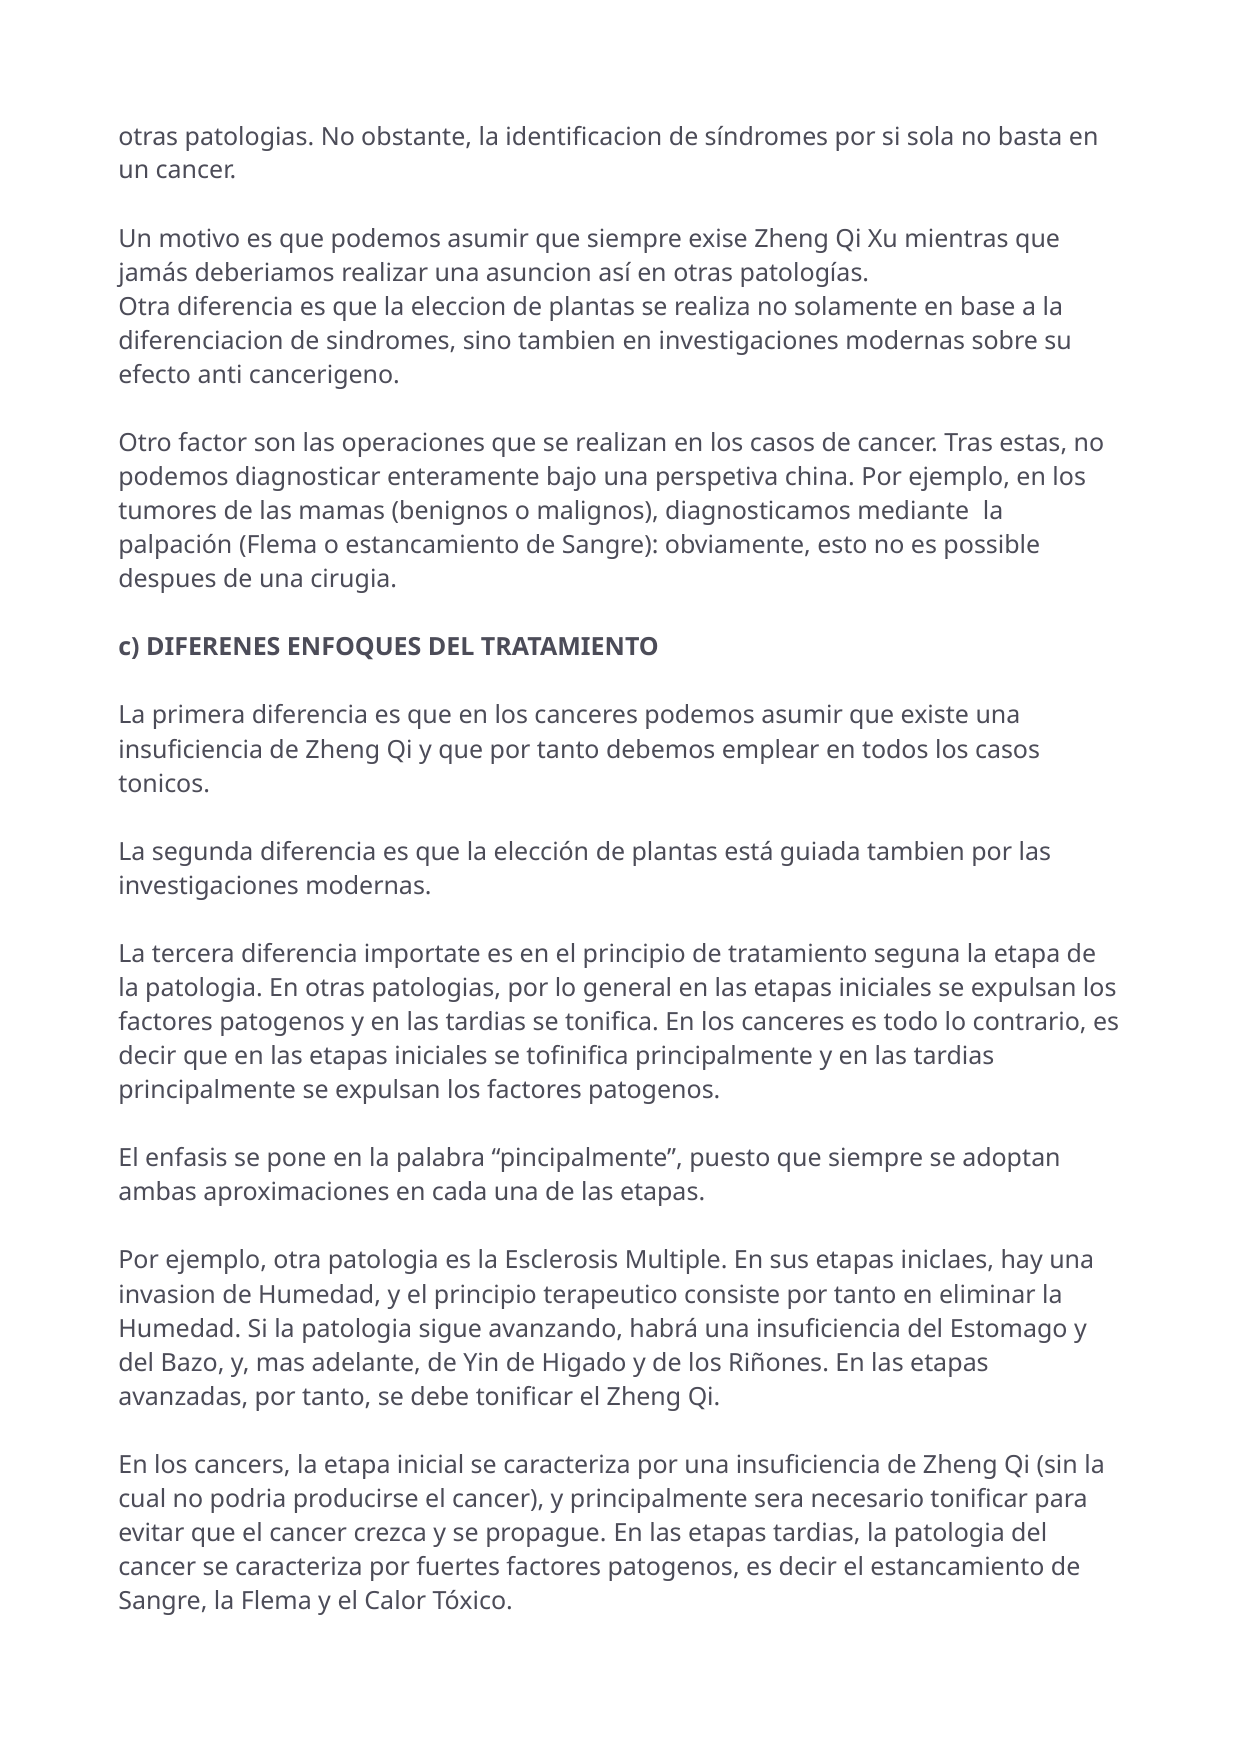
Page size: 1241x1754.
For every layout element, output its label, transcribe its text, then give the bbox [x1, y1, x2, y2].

text otras patologias. No obstante, la identificacion de síndromes por si sola no basta en un cancer. Un motivo es que podemos asumir que siempre exise Zheng Qi Xu mientras que jamás deberiamos realizar una asuncion así en otras patologías. Otra diferencia es que la eleccion de plantas se realiza no solamente en base a la diferenciacion de sindromes, sino tambien en investigaciones modernas sobre su efecto anti cancerigeno. Otro factor son las operaciones que se realizan en los casos de cancer. Tras estas, no podemos diagnosticar enteramente bajo una perspetiva china. Por ejemplo, en los tumores de las mamas (benignos o malignos), diagnosticamos mediante la palpación (Flema o estancamiento de Sangre): obviamente, esto no es possible despues de una cirugia. c) DIFERENES ENFOQUES DEL TRATAMIENTO La primera diferencia es que en los canceres podemos asumir que existe una insuficiencia de Zheng Qi y que por tanto debemos emplear en todos los casos tonicos. La segunda diferencia es que la elección de plantas está guiada tambien por las investigaciones modernas. La tercera diferencia importate es en el principio de tratamiento seguna la etapa de la patologia. En otras patologias, por lo general en las etapas iniciales se expulsan los factores patogenos y en las tardias se tonifica. En los canceres es todo lo contrario, es decir que en las etapas iniciales se tofinifica principalmente y en las tardias principalmente se expulsan los factores patogenos. El enfasis se pone en la palabra “pincipalmente”, puesto que siempre se adoptan ambas aproximaciones en cada una de las etapas. Por ejemplo, otra patologia es la Esclerosis Multiple. En sus etapas iniclaes, hay una invasion de Humedad, y el principio terapeutico consiste por tanto en eliminar la Humedad. Si la patologia sigue avanzando, habrá una insuficiencia del Estomago y del Bazo, y, mas adelante, de Yin de Higado y de los Riñones. En las etapas avanzadas, por tanto, se debe tonificar el Zheng Qi. En los cancers, la etapa inicial se caracteriza por una insuficiencia de Zheng Qi (sin la cual no podria producirse el cancer), y principalmente sera necesario tonificar para evitar que el cancer crezca y se propague. En las etapas tardias, la patologia del cancer se caracteriza por fuertes factores patogenos, es decir el estancamiento de Sangre, la Flema y el Calor Tóxico. [118, 118, 1122, 1617]
